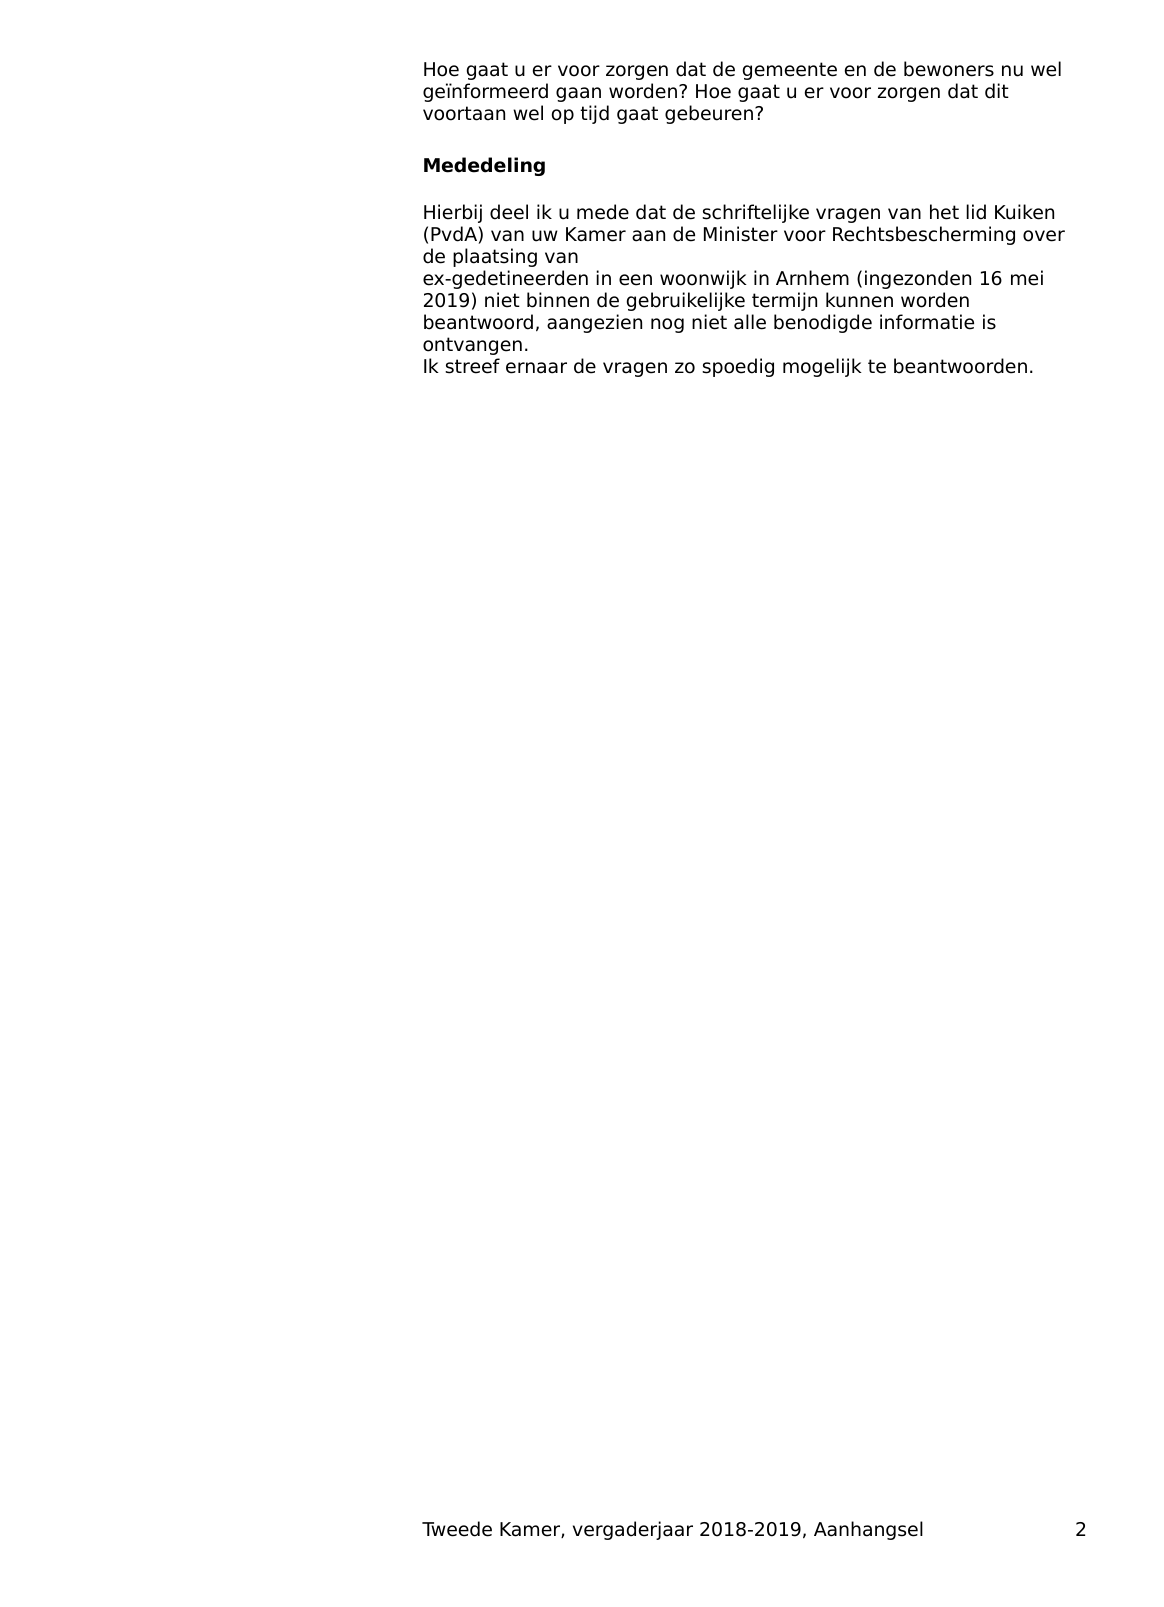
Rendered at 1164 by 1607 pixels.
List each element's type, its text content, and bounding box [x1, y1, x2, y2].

text Hoe gaat u er voor zorgen dat de gemeente en de bewoners nu wel geïnformeerd gaan worden? Hoe gaat u er voor zorgen dat dit voortaan wel op tijd gaat gebeuren? [422, 59, 1087, 125]
text Ik streef ernaar de vragen zo spoedig mogelijk te beantwoorden. [422, 356, 1087, 378]
subtitle Mededeling [422, 155, 1087, 177]
text Hierbij deel ik u mede dat de schriftelijke vragen van het lid Kuiken (PvdA) van uw Kamer aan de Minister voor Rechtsbescherming over de plaatsing van [422, 202, 1087, 268]
text ex-gedetineerden in een woonwijk in Arnhem (ingezonden 16 mei 2019) niet binnen de gebruikelijke termijn kunnen worden beantwoord, aangezien nog niet alle benodigde informatie is ontvangen. [422, 268, 1087, 356]
